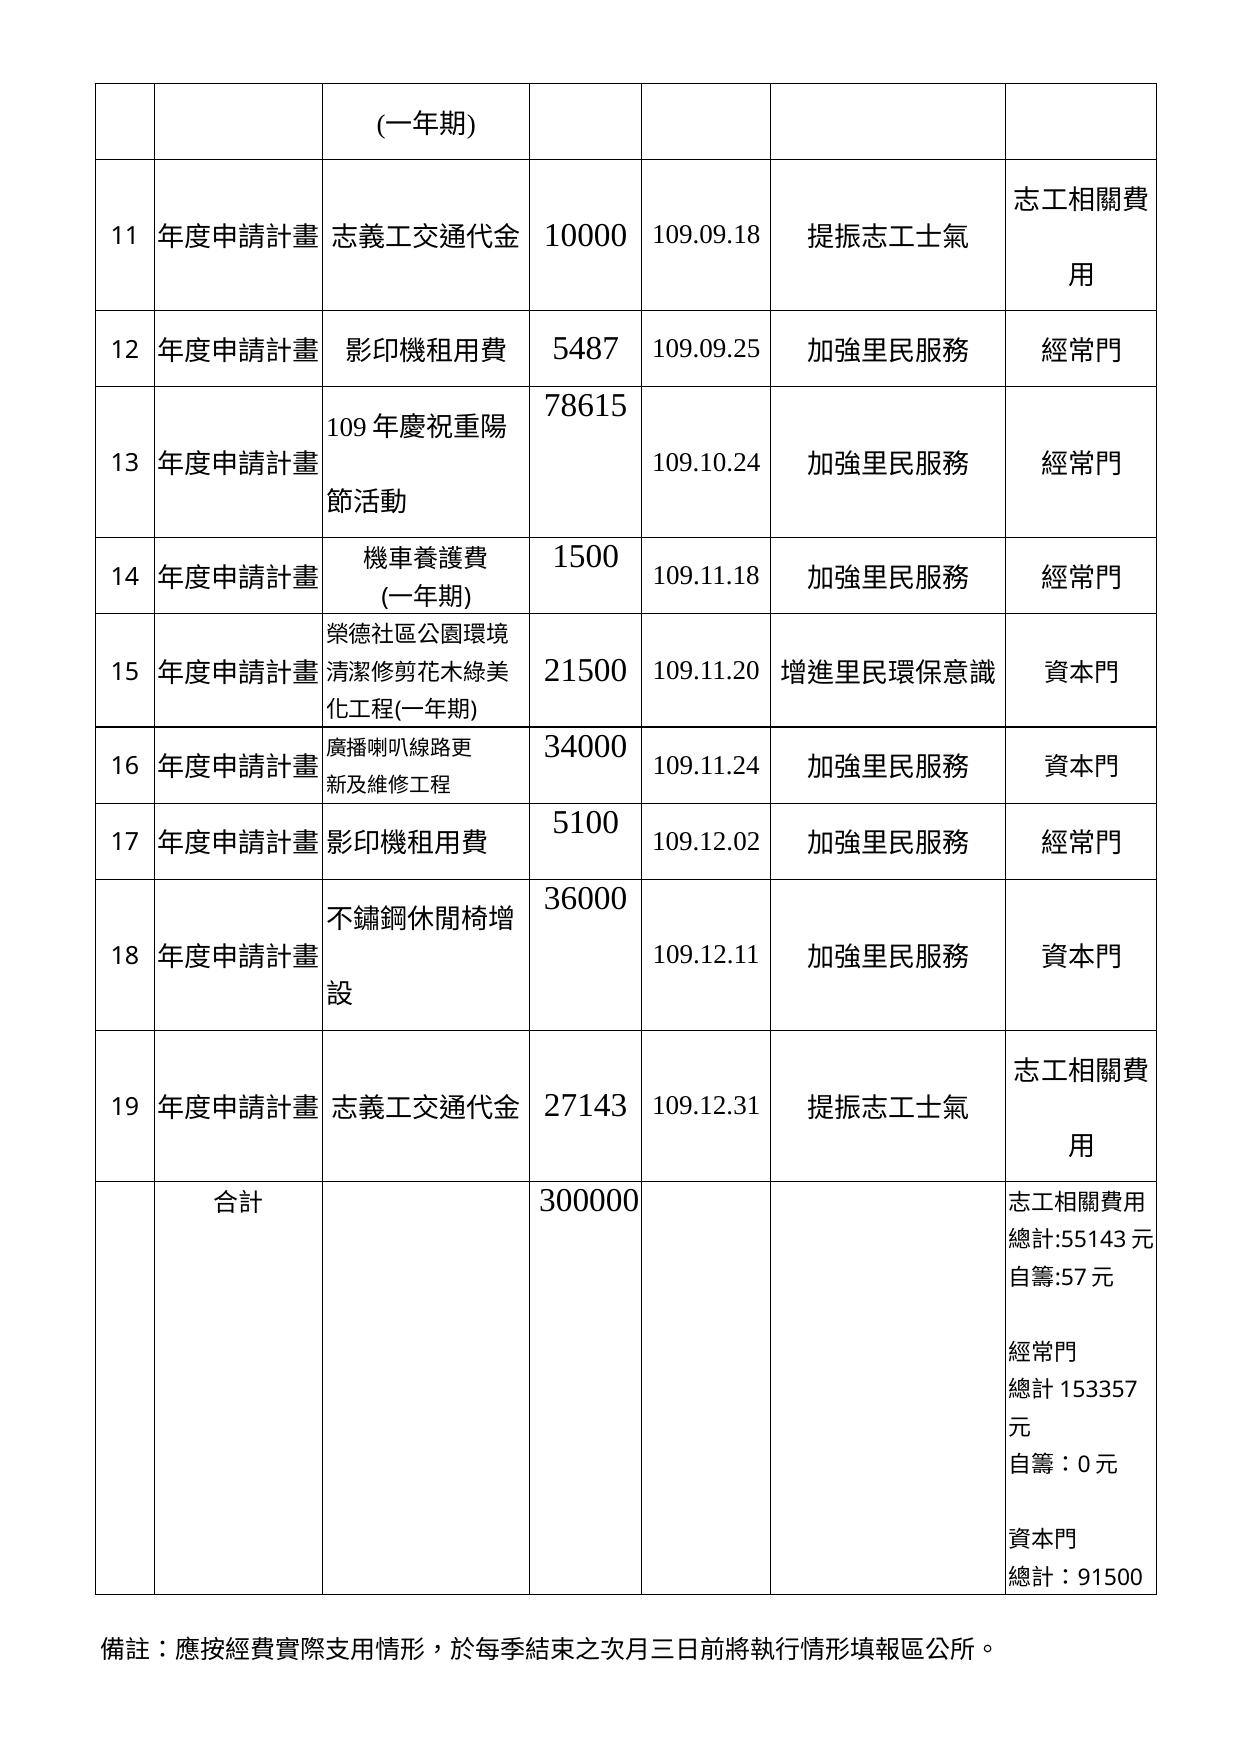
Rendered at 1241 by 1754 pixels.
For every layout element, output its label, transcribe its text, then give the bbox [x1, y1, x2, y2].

table_cell 志義工交通代金 [323, 160, 529, 310]
table_cell 10000 [530, 160, 641, 310]
table_cell 增進里民環保意識 [771, 614, 1005, 726]
table_cell 提振志工士氣 [771, 160, 1005, 310]
table_cell 加強里民服務 [771, 728, 1005, 802]
table_cell 21500 [530, 614, 641, 726]
table_cell 不鏽鋼休閒椅增設 [323, 880, 529, 1029]
table_cell 志工相關費用 [1006, 1031, 1156, 1181]
table_cell 志工相關費用 總計:55143元 自籌:57元 經常門 總計153357元 自籌：0元 資本門 總計：91500 [1006, 1182, 1156, 1594]
table_cell 5100 [530, 804, 641, 878]
table_cell 志義工交通代金 [323, 1031, 529, 1181]
table_cell [530, 84, 641, 159]
table_cell 12 [96, 311, 154, 386]
table_cell 19 [96, 1031, 154, 1181]
table_cell 加強里民服務 [771, 538, 1005, 613]
table_cell 13 [96, 387, 154, 537]
table_cell [771, 1182, 1005, 1594]
table_cell 14 [96, 538, 154, 613]
table_cell 109.09.25 [642, 311, 770, 386]
table_cell 合計 [155, 1182, 322, 1594]
table_cell 經常門 [1006, 387, 1156, 537]
table_cell 109.10.24 [642, 387, 770, 537]
table_cell 加強里民服務 [771, 311, 1005, 386]
table_cell 109.12.02 [642, 804, 770, 878]
table_cell 109年慶祝重陽 節活動 [323, 387, 529, 537]
table_cell 資本門 [1006, 880, 1156, 1029]
table_cell 廣播喇叭線路更 新及維修工程 [323, 728, 529, 802]
table_cell 經常門 [1006, 538, 1156, 613]
table_cell 榮德社區公園環境清潔修剪花木綠美化工程(一年期) [323, 614, 529, 726]
table_cell [1006, 84, 1156, 159]
table_cell 年度申請計畫 [155, 538, 322, 613]
table_cell 27143 [530, 1031, 641, 1181]
table_cell 志工相關費用 [1006, 160, 1156, 310]
table_cell [771, 84, 1005, 159]
table_cell 經常門 [1006, 804, 1156, 878]
table_cell (一年期) [323, 84, 529, 159]
table_cell 影印機租用費 [323, 311, 529, 386]
table_cell 影印機租用費 [323, 804, 529, 878]
table_cell 109.09.18 [642, 160, 770, 310]
table_cell 年度申請計畫 [155, 804, 322, 878]
table_cell [323, 1182, 529, 1594]
table_cell 資本門 [1006, 728, 1156, 802]
table_cell 109.11.18 [642, 538, 770, 613]
table_cell 109.12.11 [642, 880, 770, 1029]
table_cell 年度申請計畫 [155, 160, 322, 310]
table_cell 加強里民服務 [771, 804, 1005, 878]
table_cell [96, 84, 154, 159]
table_cell 年度申請計畫 [155, 1031, 322, 1181]
table_cell 機車養護費 (一年期) [323, 538, 529, 613]
table_cell [96, 1182, 154, 1594]
table_cell 34000 [530, 728, 641, 802]
table_cell 109.12.31 [642, 1031, 770, 1181]
table_cell 資本門 [1006, 614, 1156, 726]
table_cell 78615 [530, 387, 641, 537]
table_cell 18 [96, 880, 154, 1029]
table_cell 36000 [530, 880, 641, 1029]
table_cell 提振志工士氣 [771, 1031, 1005, 1181]
table_cell 16 [96, 728, 154, 802]
table_cell 300000 [530, 1182, 641, 1594]
table_cell 經常門 [1006, 311, 1156, 386]
table_cell 年度申請計畫 [155, 880, 322, 1029]
table_cell 11 [96, 160, 154, 310]
table_cell 加強里民服務 [771, 880, 1005, 1029]
table_cell 年度申請計畫 [155, 387, 322, 537]
table_cell 年度申請計畫 [155, 614, 322, 726]
table_cell 109.11.20 [642, 614, 770, 726]
table_cell 1500 [530, 538, 641, 613]
table_cell 109.11.24 [642, 728, 770, 802]
table_cell 17 [96, 804, 154, 878]
table_cell 年度申請計畫 [155, 728, 322, 802]
table_cell 15 [96, 614, 154, 726]
table_cell [642, 84, 770, 159]
table_cell 加強里民服務 [771, 387, 1005, 537]
table_cell 年度申請計畫 [155, 311, 322, 386]
table_cell [642, 1182, 770, 1594]
table_cell [155, 84, 322, 159]
table_cell 5487 [530, 311, 641, 386]
